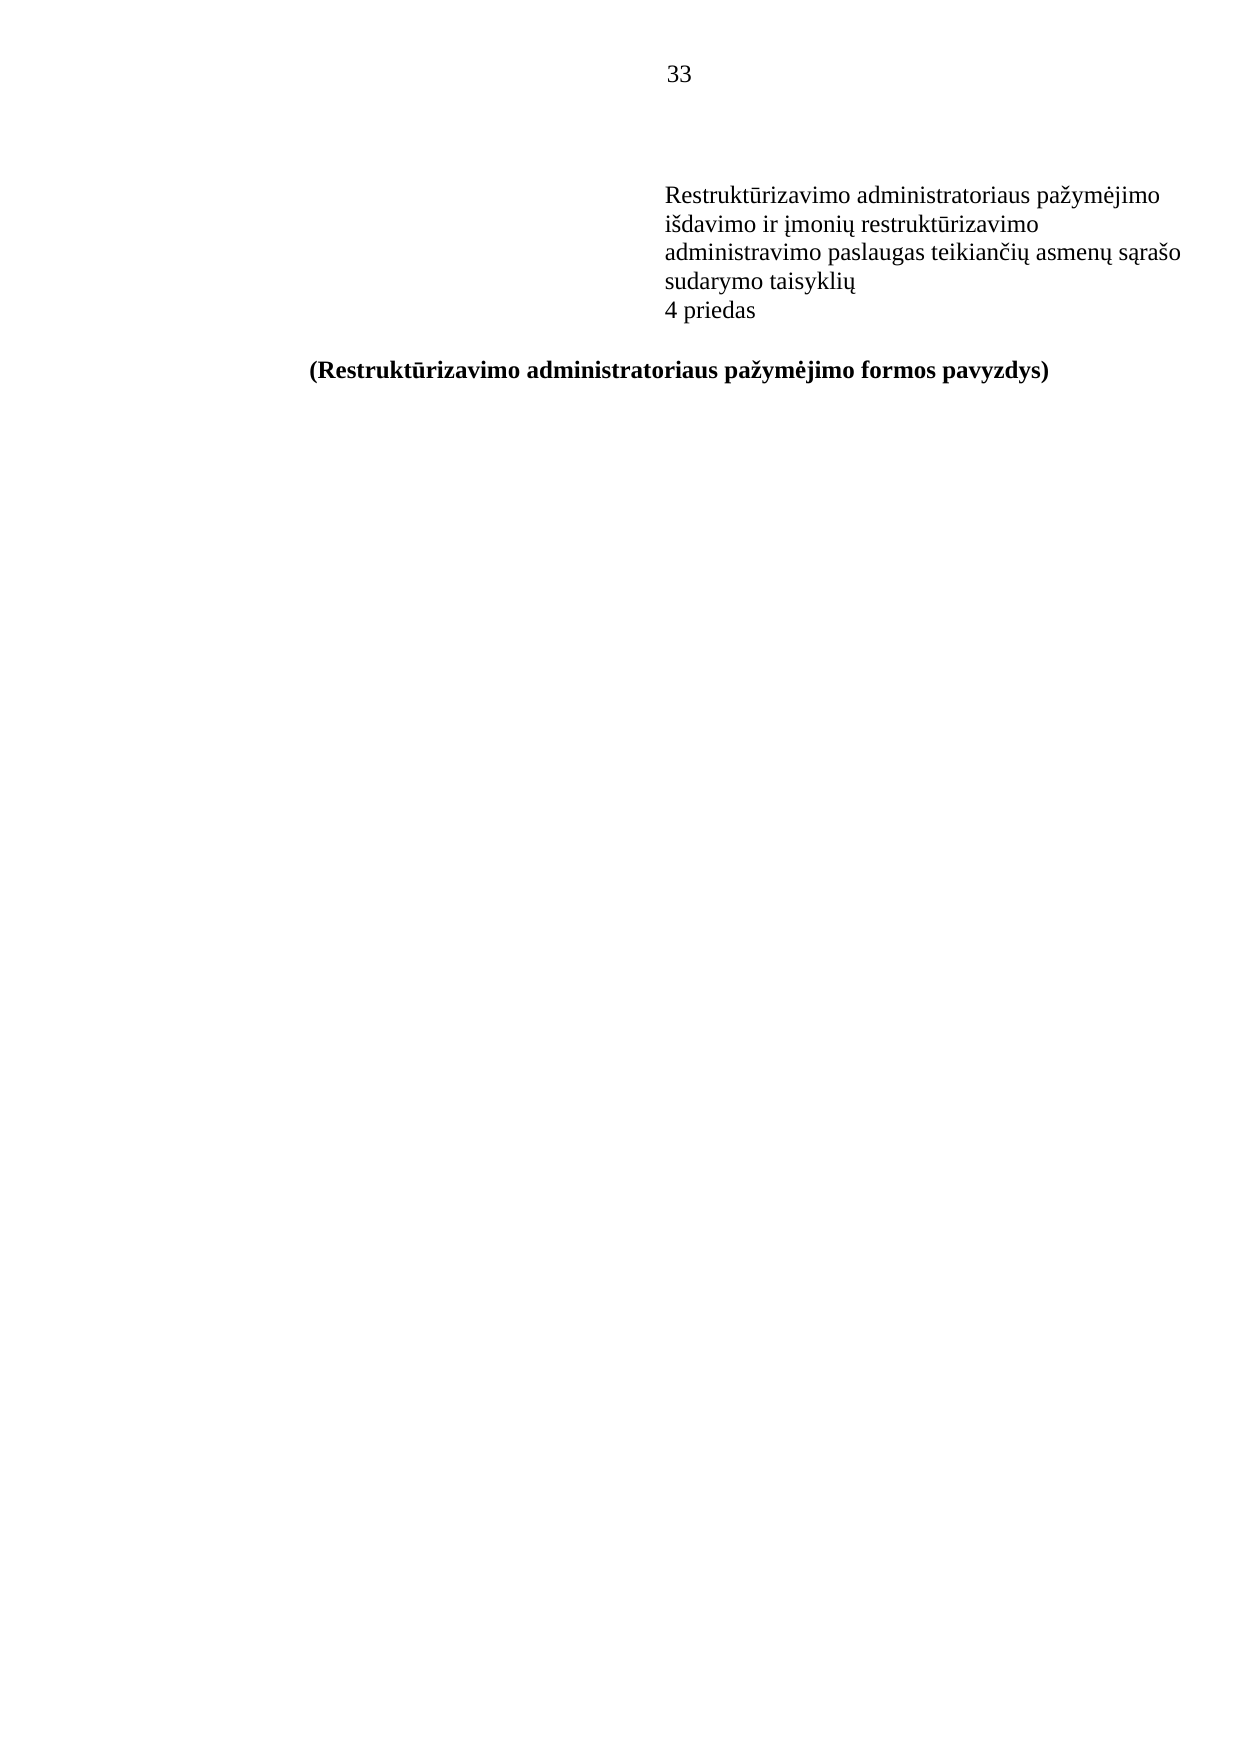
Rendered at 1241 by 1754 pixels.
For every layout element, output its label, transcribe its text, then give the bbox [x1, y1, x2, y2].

text Restruktūrizavimo administratoriaus pažymėjimo [664, 180, 1181, 209]
text 4 priedas [664, 295, 1240, 324]
text administravimo paslaugas teikiančių asmenų sąrašo [664, 237, 1181, 266]
text sudarymo taisyklių [664, 266, 1181, 295]
text išdavimo ir įmonių restruktūrizavimo [664, 209, 1181, 237]
text (Restruktūrizavimo administratoriaus pažymėjimo formos pavyzdys) [177, 355, 1181, 384]
